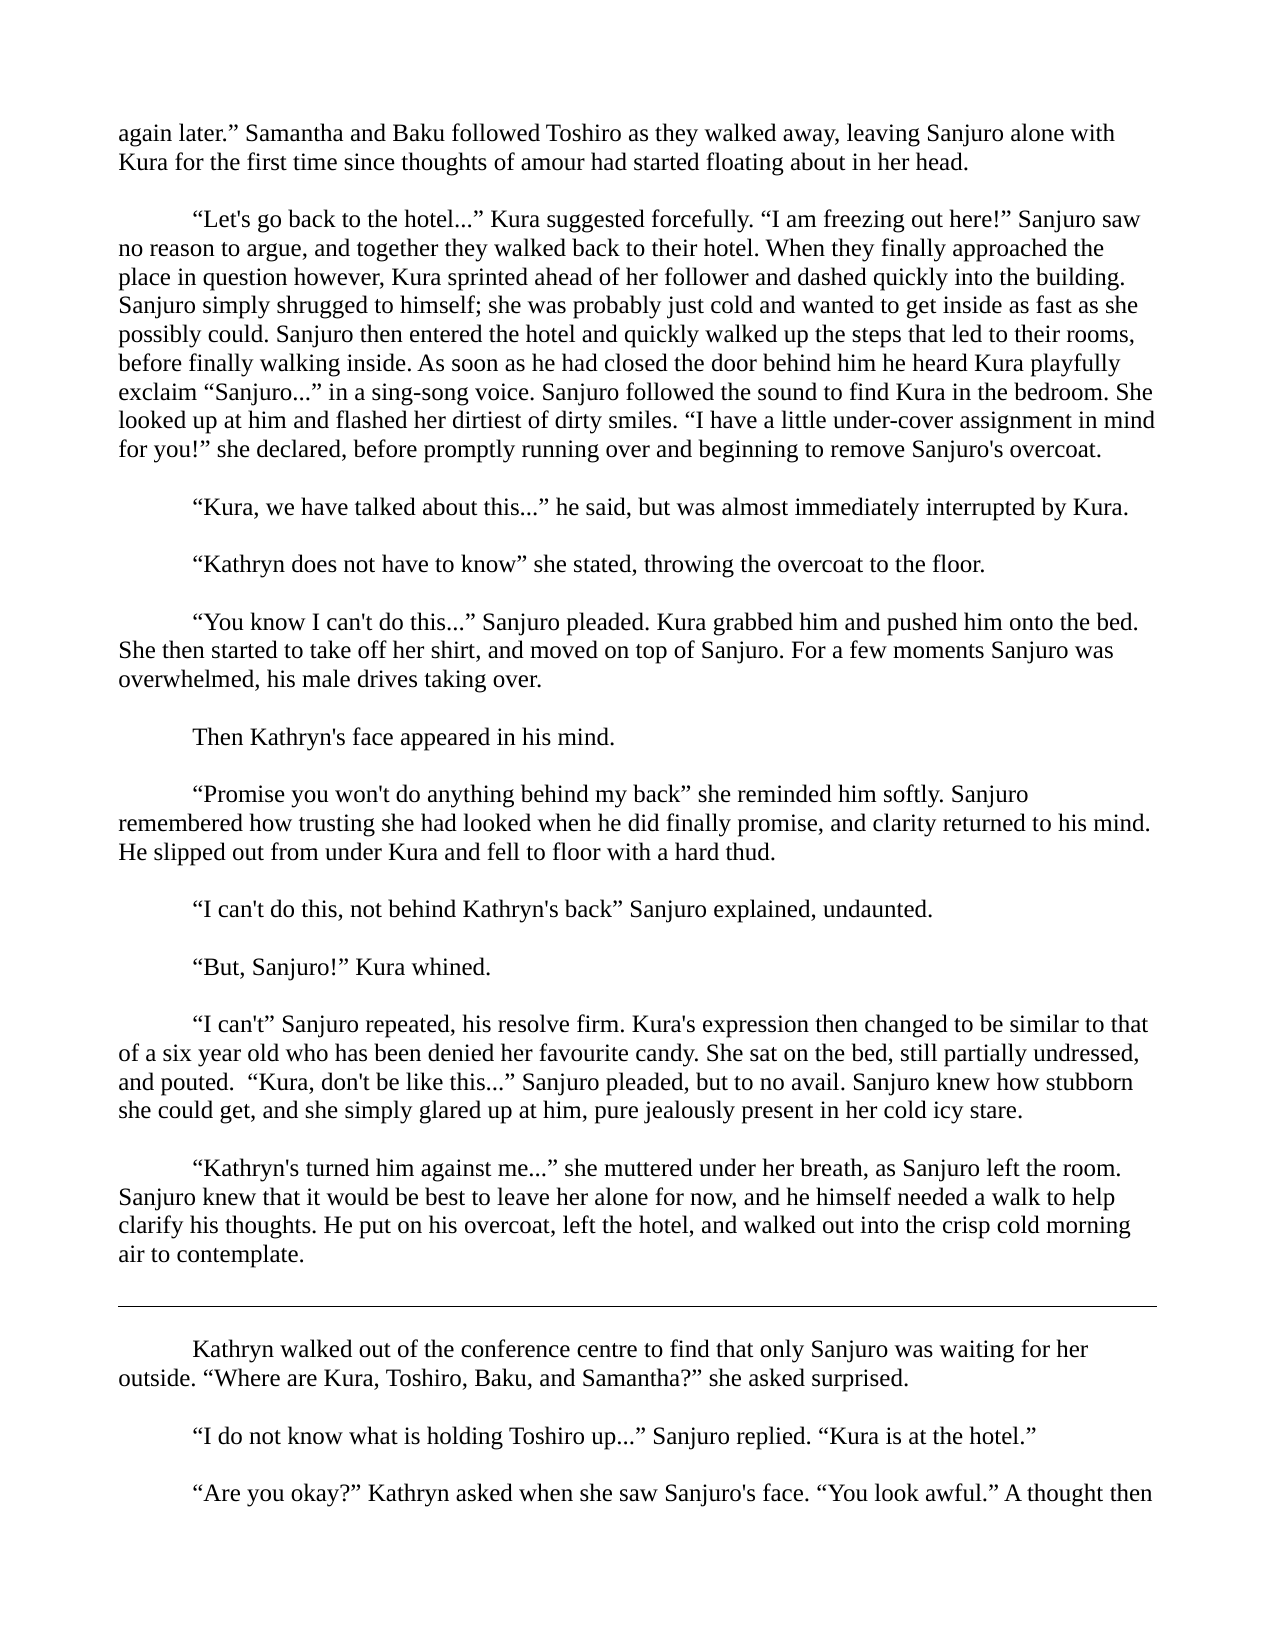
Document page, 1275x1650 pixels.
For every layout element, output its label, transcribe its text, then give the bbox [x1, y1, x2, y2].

text “Are you okay?” Kathryn asked when she saw Sanjuro's face. “You look awful.” A thought then [118, 1478, 1157, 1507]
text “I can't” Sanjuro repeated, his resolve firm. Kura's expression then changed to be similar to that of a six year old who has been denied her favourite candy. She sat on the bed, still partially undressed, and pouted. “Kura, don't be like this...” Sanjuro pleaded, but to no avail. Sanjuro knew how stubborn she could get, and she simply glared up at him, pure jealously present in her cold icy stare. [118, 1009, 1157, 1124]
text again later.” Samantha and Baku followed Toshiro as they walked away, leaving Sanjuro alone with Kura for the first time since thoughts of amour had started floating about in her head. [118, 118, 1157, 176]
text Then Kathryn's face appeared in his mind. [118, 722, 1157, 751]
text “Kathryn's turned him against me...” she muttered under her breath, as Sanjuro left the room. Sanjuro knew that it would be best to leave her alone for now, and he himself needed a walk to help clarify his thoughts. He put on his overcoat, left the hotel, and walked out into the crisp cold morning air to contemplate. [118, 1153, 1157, 1268]
text “But, Sanjuro!” Kura whined. [118, 952, 1157, 981]
text “You know I can't do this...” Sanjuro pleaded. Kura grabbed him and pushed him onto the bed. She then started to take off her shirt, and moved on top of Sanjuro. For a few moments Sanjuro was overwhelmed, his male drives taking over. [118, 607, 1157, 693]
text “I can't do this, not behind Kathryn's back” Sanjuro explained, undaunted. [118, 894, 1157, 923]
text Kathryn walked out of the conference centre to find that only Sanjuro was waiting for her outside. “Where are Kura, Toshiro, Baku, and Samantha?” she asked surprised. [118, 1334, 1157, 1392]
text “I do not know what is holding Toshiro up...” Sanjuro replied. “Kura is at the hotel.” [118, 1421, 1157, 1449]
text “Kura, we have talked about this...” he said, but was almost immediately interrupted by Kura. [118, 492, 1157, 521]
text “Kathryn does not have to know” she stated, throwing the overcoat to the floor. [118, 549, 1157, 578]
text “Promise you won't do anything behind my back” she reminded him softly. Sanjuro remembered how trusting she had looked when he did finally promise, and clarity returned to his mind. He slipped out from under Kura and fell to floor with a hard thud. [118, 779, 1157, 866]
text “Let's go back to the hotel...” Kura suggested forcefully. “I am freezing out here!” Sanjuro saw no reason to argue, and together they walked back to their hotel. When they finally approached the place in question however, Kura sprinted ahead of her follower and dashed quickly into the building. Sanjuro simply shrugged to himself; she was probably just cold and wanted to get inside as fast as she possibly could. Sanjuro then entered the hotel and quickly walked up the steps that led to their rooms, before finally walking inside. As soon as he had closed the door behind him he heard Kura playfully exclaim “Sanjuro...” in a sing-song voice. Sanjuro followed the sound to find Kura in the bedroom. She looked up at him and flashed her dirtiest of dirty smiles. “I have a little under-cover assignment in mind for you!” she declared, before promptly running over and beginning to remove Sanjuro's overcoat. [118, 204, 1157, 463]
